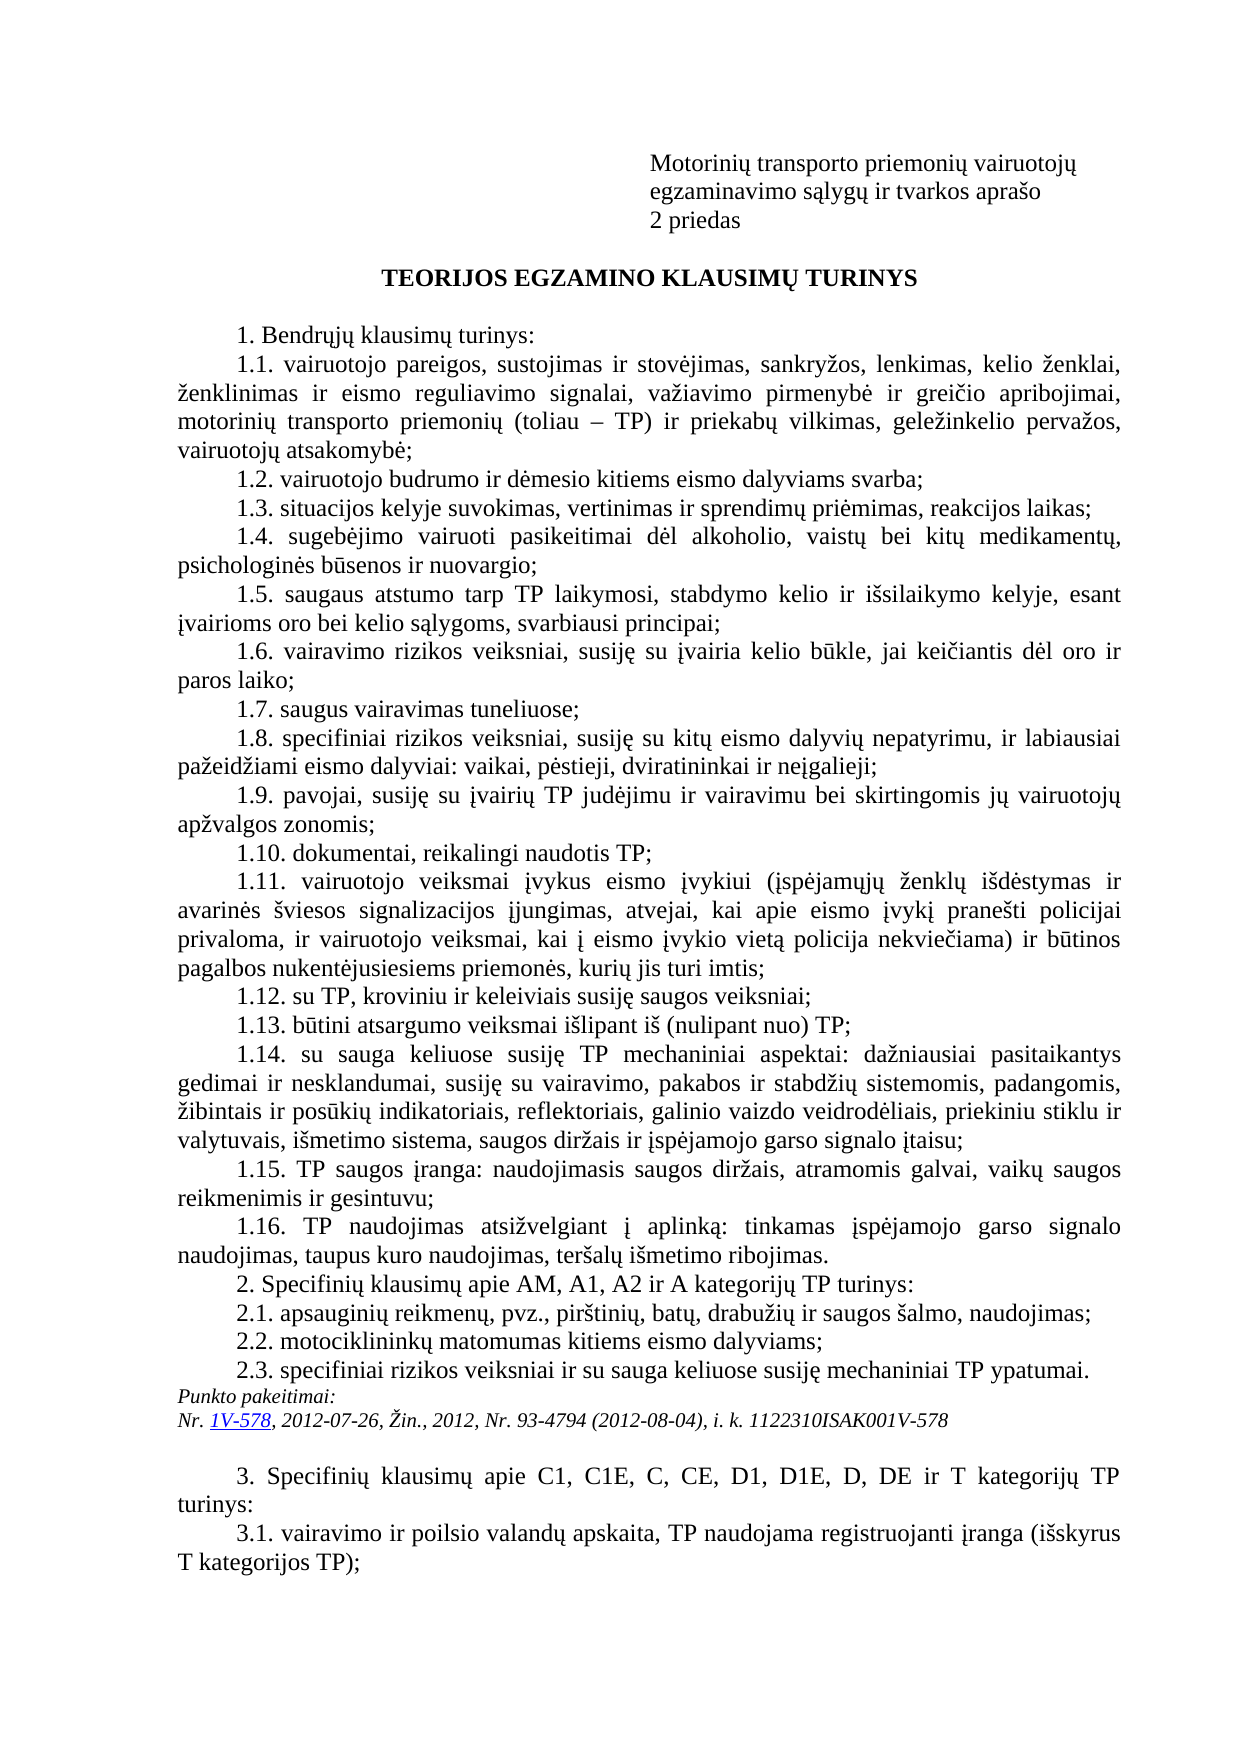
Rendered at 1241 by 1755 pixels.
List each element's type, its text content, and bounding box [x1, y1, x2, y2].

text 1.2. vairuotojo budrumo ir dėmesio kitiems eismo dalyviams svarba; [177, 464, 1122, 493]
text 1.6. vairavimo rizikos veiksniai, susiję su įvairia kelio būkle, jai keičiantis dėl oro ir paros laiko; [177, 636, 1122, 694]
text 1.8. specifiniai rizikos veiksniai, susiję su kitų eismo dalyvių nepatyrimu, ir labiausiai pažeidžiami eismo dalyviai: vaikai, pėstieji, dviratininkai ir neįgalieji; [177, 723, 1122, 780]
text 3.1. vairavimo ir poilsio valandų apskaita, TP naudojama registruojanti įranga (išskyrus T kategorijos TP); [177, 1518, 1122, 1576]
text 2.1. apsauginių reikmenų, pvz., pirštinių, batų, drabužių ir saugos šalmo, naudojimas; [177, 1298, 1122, 1326]
text 1. Bendrųjų klausimų turinys: [177, 320, 1122, 349]
text 1.16. TP naudojimas atsižvelgiant į aplinką: tinkamas įspėjamojo garso signalo naudojimas, taupus kuro naudojimas, teršalų išmetimo ribojimas. [177, 1211, 1122, 1269]
text 1.4. sugebėjimo vairuoti pasikeitimai dėl alkoholio, vaistų bei kitų medikamentų, psichologinės būsenos ir nuovargio; [177, 521, 1122, 579]
text 1.7. saugus vairavimas tuneliuose; [177, 694, 1122, 723]
text TEORIJOS EGZAMINO KLAUSIMŲ TURINYS [177, 263, 1122, 291]
text Punkto pakeitimai: [177, 1384, 1122, 1408]
text 1.9. pavojai, susiję su įvairių TP judėjimu ir vairavimu bei skirtingomis jų vairuotojų apžvalgos zonomis; [177, 780, 1122, 838]
text Motorinių transporto priemonių vairuotojų egzaminavimo sąlygų ir tvarkos aprašo [649, 148, 1122, 205]
text Nr. 1V-578, 2012-07-26, Žin., 2012, Nr. 93-4794 (2012-08-04), i. k. 1122310ISAK001V-578 [177, 1408, 1122, 1432]
text 2 priedas [649, 205, 1122, 234]
text 1.12. su TP, kroviniu ir keleiviais susiję saugos veiksniai; [177, 981, 1122, 1010]
text 1.1. vairuotojo pareigos, sustojimas ir stovėjimas, sankryžos, lenkimas, kelio ženklai, ženklinimas ir eismo reguliavimo signalai, važiavimo pirmenybė ir greičio apribojimai, motorinių transporto priemonių (toliau – TP) ir priekabų vilkimas, geležinkelio pervažos, vairuotojų atsakomybė; [177, 349, 1122, 464]
text 1.15. TP saugos įranga: naudojimasis saugos diržais, atramomis galvai, vaikų saugos reikmenimis ir gesintuvu; [177, 1154, 1122, 1211]
text 1.11. vairuotojo veiksmai įvykus eismo įvykiui (įspėjamųjų ženklų išdėstymas ir avarinės šviesos signalizacijos įjungimas, atvejai, kai apie eismo įvykį pranešti policijai privaloma, ir vairuotojo veiksmai, kai į eismo įvykio vietą policija nekviečiama) ir būtinos pagalbos nukentėjusiesiems priemonės, kurių jis turi imtis; [177, 866, 1122, 981]
text 1.5. saugaus atstumo tarp TP laikymosi, stabdymo kelio ir išsilaikymo kelyje, esant įvairioms oro bei kelio sąlygoms, svarbiausi principai; [177, 579, 1122, 636]
text 3. Specifinių klausimų apie C1, C1E, C, CE, D1, D1E, D, DE ir T kategorijų TP turinys: [177, 1461, 1122, 1518]
text 2.3. specifiniai rizikos veiksniai ir su sauga keliuose susiję mechaniniai TP ypatumai. [177, 1355, 1122, 1384]
text 1.14. su sauga keliuose susiję TP mechaniniai aspektai: dažniausiai pasitaikantys gedimai ir nesklandumai, susiję su vairavimo, pakabos ir stabdžių sistemomis, padangomis, žibintais ir posūkių indikatoriais, reflektoriais, galinio vaizdo veidrodėliais, priekiniu stiklu ir valytuvais, išmetimo sistema, saugos diržais ir įspėjamojo garso signalo įtaisu; [177, 1039, 1122, 1154]
text 1.3. situacijos kelyje suvokimas, vertinimas ir sprendimų priėmimas, reakcijos laikas; [177, 493, 1122, 521]
text 1.10. dokumentai, reikalingi naudotis TP; [177, 838, 1122, 866]
text 2. Specifinių klausimų apie AM, A1, A2 ir A kategorijų TP turinys: [177, 1269, 1122, 1298]
text 1.13. būtini atsargumo veiksmai išlipant iš (nulipant nuo) TP; [177, 1010, 1122, 1039]
text 2.2. motociklininkų matomumas kitiems eismo dalyviams; [177, 1326, 1122, 1355]
